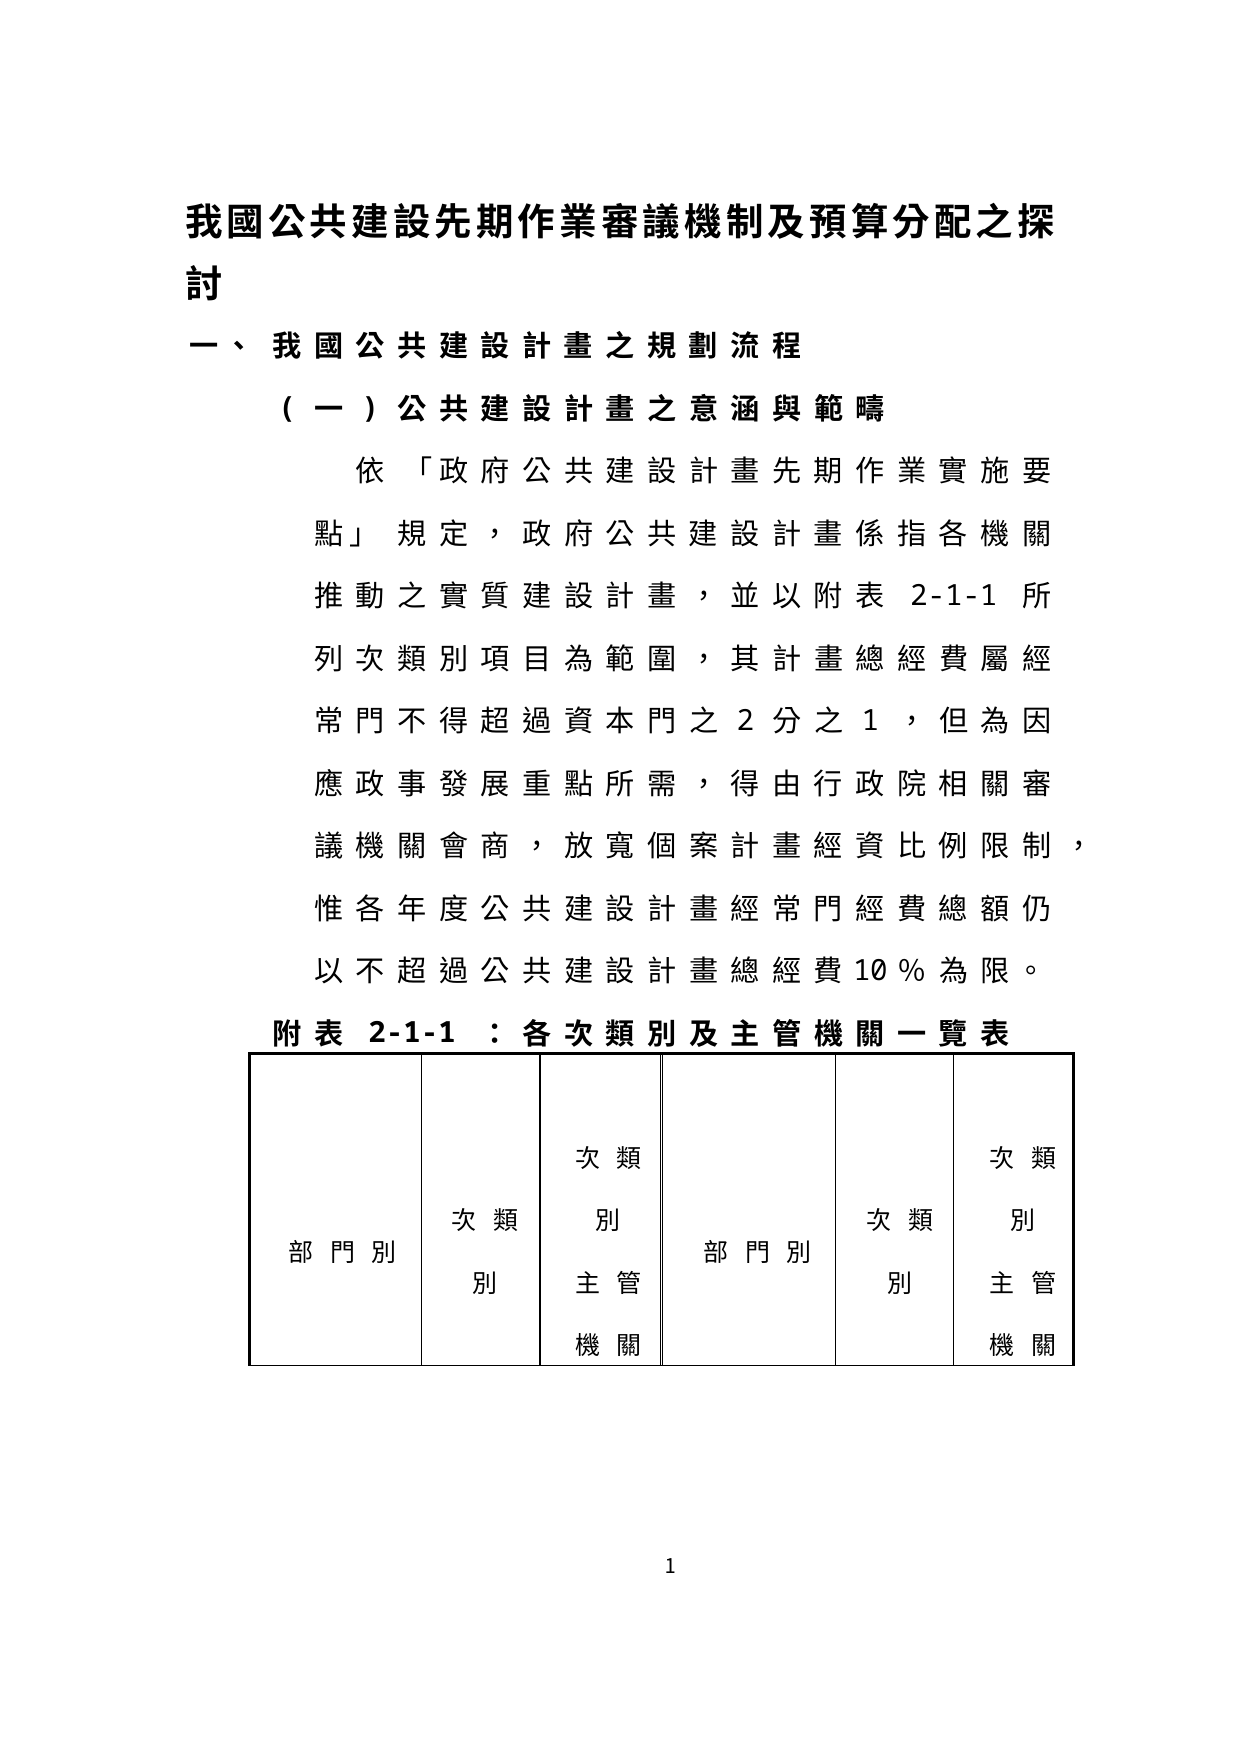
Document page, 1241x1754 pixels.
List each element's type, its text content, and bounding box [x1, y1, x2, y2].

table_header 次類別 [836, 1055, 953, 1365]
text 我國公共建設先期作業審議機制及預算分配之探討 [183, 177, 1058, 302]
table_header 次類別 [422, 1055, 539, 1365]
table_header 次類別 主管機關 [954, 1055, 1072, 1365]
table_header 次類別 主管機關 [541, 1055, 660, 1365]
table_header 部門別 [251, 1055, 421, 1365]
text (一)公共建設計畫之意涵與範疇 [242, 365, 1058, 427]
table_header 部門別 [663, 1055, 835, 1365]
text 依「政府公共建設計畫先期作業實施要點」規定，政府公共建設計畫係指各機關推動之實質建設計畫，並以附表2-1-1所列次類別項目為範圍，其計畫總經費屬經常門不得超過資本門之2分之1，但為因應政事發展重點所需，得由行政院相關審議機關會商，放寬個案計畫經資比例限制，惟各年度公共建設計畫經常門經費總額仍以不超過公共建設計畫總經費10％為限。 [271, 427, 1058, 990]
text 一、我國公共建設計畫之規劃流程 [183, 302, 1058, 365]
text 附表2-1-1：各次類別及主管機關一覽表 [241, 990, 1058, 1052]
